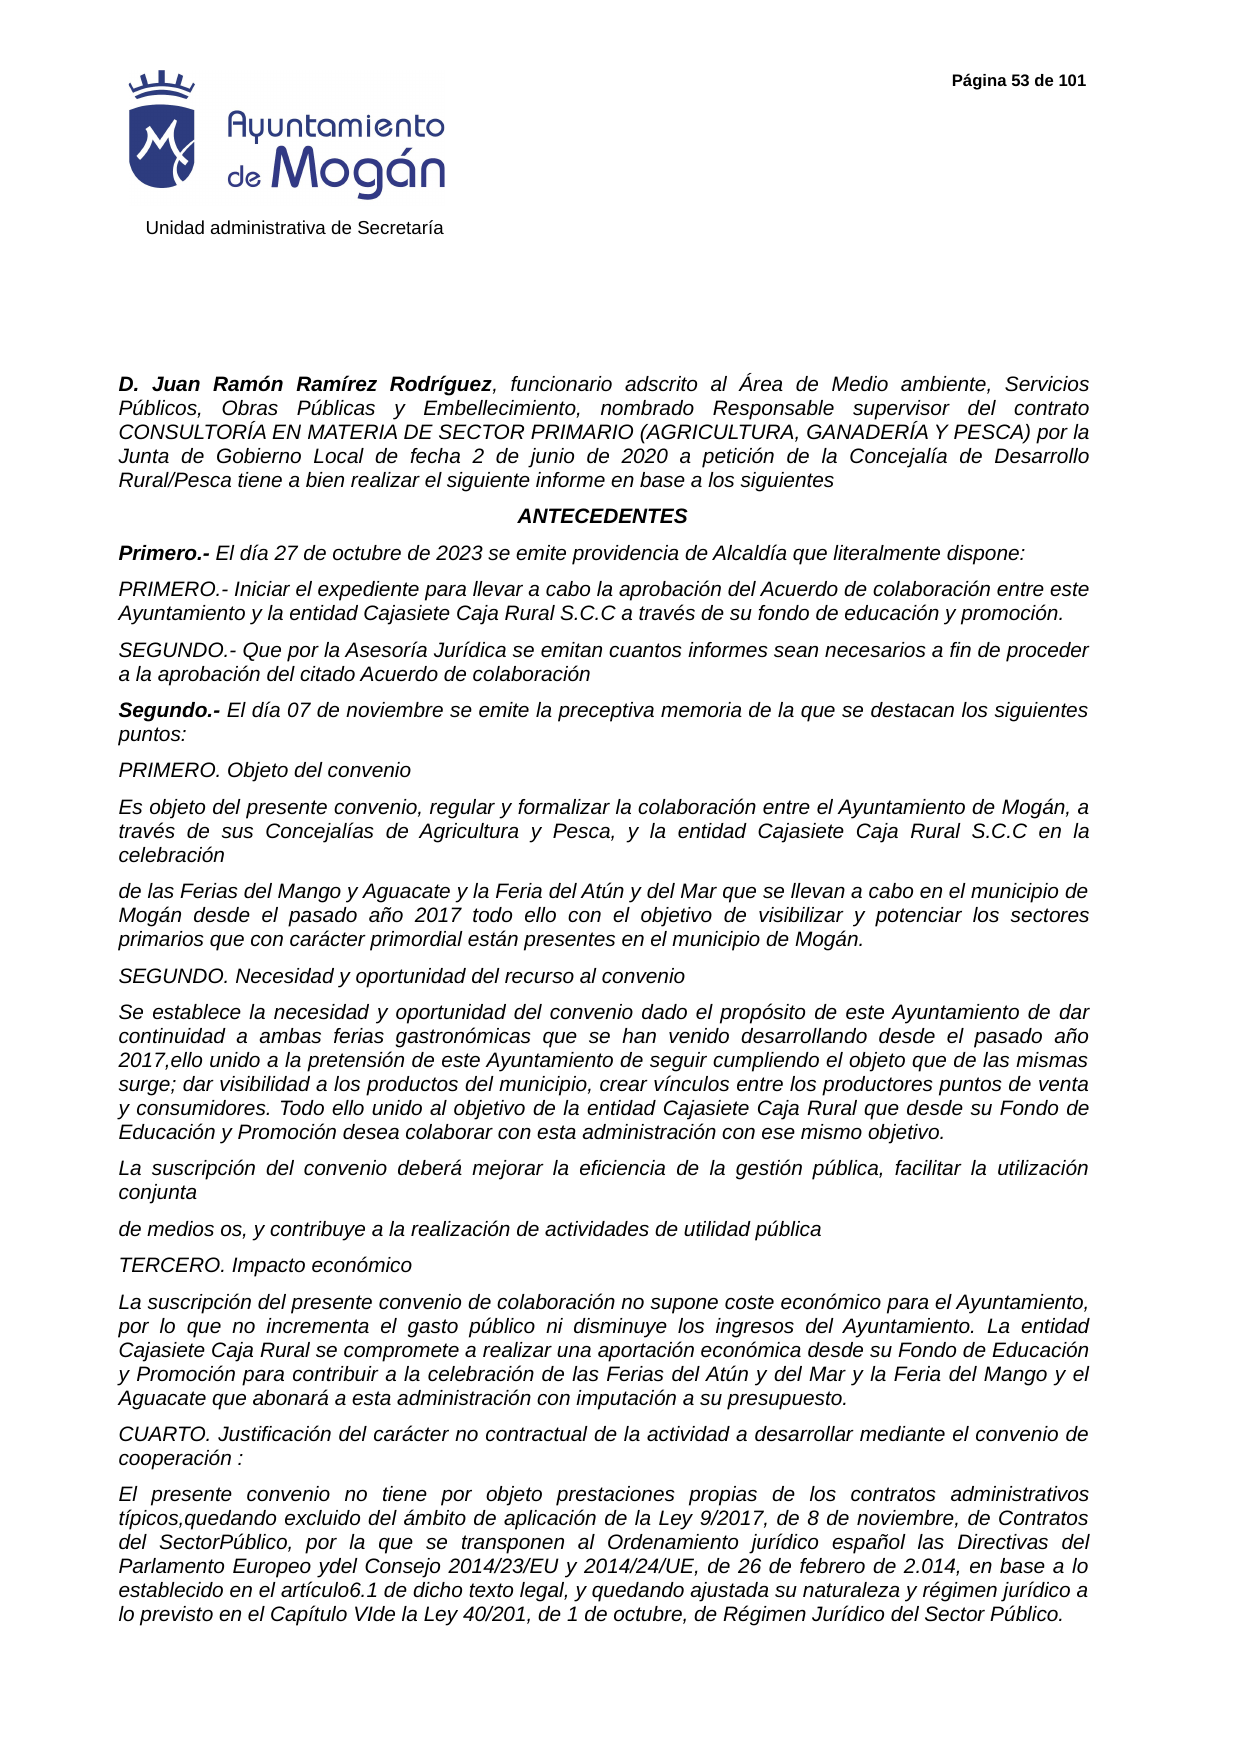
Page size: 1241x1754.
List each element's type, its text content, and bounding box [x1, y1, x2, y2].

text D. Juan Ramón Ramírez Rodríguez, funcionario adscrito al Área de Medio ambiente, Servicios Públicos, Obras Públicas y Embellecimiento, nombrado Responsable supervisor del contrato CONSULTORÍA EN MATERIA DE SECTOR PRIMARIO (AGRICULTURA, GANADERÍA Y PESCA) por la Junta de Gobierno Local de fecha 2 de junio de 2020 a petición de la Concejalía de Desarrollo Rural/Pesca tiene a bien realizar el siguiente informe en base a los siguientes [118, 372, 1092, 492]
text ANTECEDENTES [118, 504, 1092, 528]
text Es objeto del presente convenio, regular y formalizar la colaboración entre el Ayuntamiento de Mogán, a través de sus Concejalías de Agricultura y Pesca, y la entidad Cajasiete Caja Rural S.C.C en la celebración [118, 795, 1092, 867]
text La suscripción del presente convenio de colaboración no supone coste económico para el Ayuntamiento, por lo que no incrementa el gasto público ni disminuye los ingresos del Ayuntamiento. La entidad Cajasiete Caja Rural se compromete a realizar una aportación económica desde su Fondo de Educación y Promoción para contribuir a la celebración de las Ferias del Atún y del Mar y la Feria del Mango y el Aguacate que abonará a esta administración con imputación a su presupuesto. [118, 1289, 1092, 1409]
text de medios os, y contribuye a la realización de actividades de utilidad pública [118, 1217, 1092, 1241]
text El presente convenio no tiene por objeto prestaciones propias de los contratos administrativos típicos,quedando excluido del ámbito de aplicación de la Ley 9/2017, de 8 de noviembre, de Contratos del SectorPúblico, por la que se transponen al Ordenamiento jurídico español las Directivas del Parlamento Europeo ydel Consejo 2014/23/EU y 2014/24/UE, de 26 de febrero de 2.014, en base a lo establecido en el artículo6.1 de dicho texto legal, y quedando ajustada su naturaleza y régimen jurídico a lo previsto en el Capítulo VIde la Ley 40/201, de 1 de octubre, de Régimen Jurídico del Sector Público. [118, 1482, 1092, 1626]
text SEGUNDO.- Que por la Asesoría Jurídica se emitan cuantos informes sean necesarios a fin de proceder a la aprobación del citado Acuerdo de colaboración [118, 637, 1092, 685]
text Se establece la necesidad y oportunidad del convenio dado el propósito de este Ayuntamiento de dar continuidad a ambas ferias gastronómicas que se han venido desarrollando desde el pasado año 2017,ello unido a la pretensión de este Ayuntamiento de seguir cumpliendo el objeto que de las mismas surge; dar visibilidad a los productos del municipio, crear vínculos entre los productores puntos de venta y consumidores. Todo ello unido al objetivo de la entidad Cajasiete Caja Rural que desde su Fondo de Educación y Promoción desea colaborar con esta administración con ese mismo objetivo. [118, 1000, 1092, 1144]
text Segundo.- El día 07 de noviembre se emite la preceptiva memoria de la que se destacan los siguientes puntos: [118, 698, 1092, 746]
text Primero.- El día 27 de octubre de 2023 se emite providencia de Alcaldía que literalmente dispone: [118, 541, 1092, 564]
picture [128, 70, 445, 206]
text TERCERO. Impacto económico [118, 1253, 1092, 1277]
text de las Ferias del Mango y Aguacate y la Feria del Atún y del Mar que se llevan a cabo en el municipio de Mogán desde el pasado año 2017 todo ello con el objetivo de visibilizar y potenciar los sectores primarios que con carácter primordial están presentes en el municipio de Mogán. [118, 879, 1092, 951]
text PRIMERO.- Iniciar el expediente para llevar a cabo la aprobación del Acuerdo de colaboración entre este Ayuntamiento y la entidad Cajasiete Caja Rural S.C.C a través de su fondo de educación y promoción. [118, 577, 1092, 625]
text CUARTO. Justificación del carácter no contractual de la actividad a desarrollar mediante el convenio de cooperación : [118, 1422, 1092, 1470]
text La suscripción del convenio deberá mejorar la eficiencia de la gestión pública, facilitar la utilización conjunta [118, 1156, 1092, 1204]
text PRIMERO. Objeto del convenio [118, 758, 1092, 782]
text SEGUNDO. Necesidad y oportunidad del recurso al convenio [118, 963, 1092, 987]
